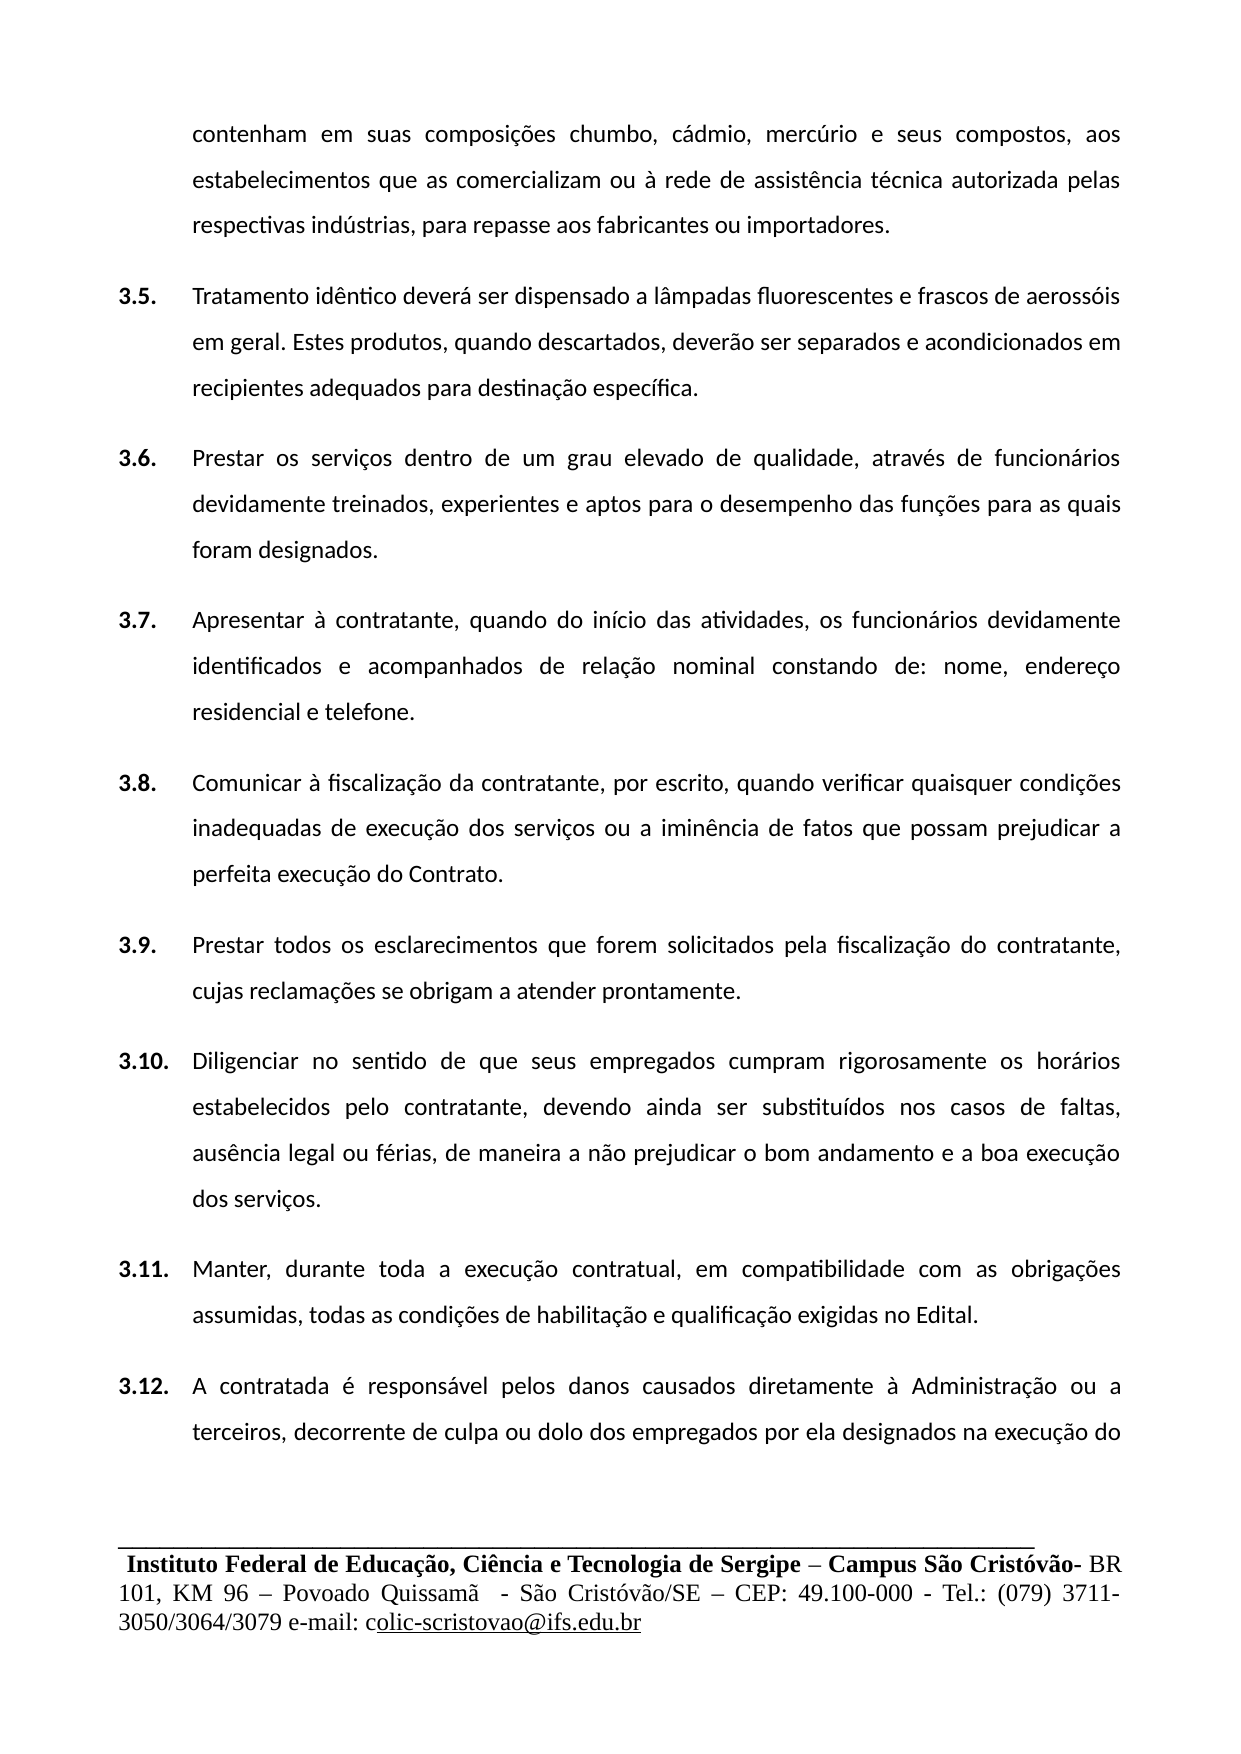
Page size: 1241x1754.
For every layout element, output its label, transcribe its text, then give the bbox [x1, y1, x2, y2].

text 3.11. Manter, durante toda a execução contratual, em compatibilidade com as obrigações assumidas, todas as condições de habilitação e qualificação exigidas no Edital. [118, 1253, 1122, 1330]
text 3.12. A contratada é responsável pelos danos causados diretamente à Administração ou a terceiros, decorrente de culpa ou dolo dos empregados por ela designados na execução do [118, 1370, 1122, 1446]
text 3.8. Comunicar à fiscalização da contratante, por escrito, quando verificar quaisquer condições inadequadas de execução dos serviços ou a iminência de fatos que possam prejudicar a perfeita execução do Contrato. [118, 767, 1122, 889]
text 3.9. Prestar todos os esclarecimentos que forem solicitados pela fiscalização do contratante, cujas reclamações se obrigam a atender prontamente. [118, 929, 1122, 1005]
text 3.6. Prestar os serviços dentro de um grau elevado de qualidade, através de funcionários devidamente treinados, experientes e aptos para o desempenho das funções para as quais foram designados. [118, 442, 1122, 564]
text 3.5. Tratamento idêntico deverá ser dispensado a lâmpadas fluorescentes e frascos de aerossóis em geral. Estes produtos, quando descartados, deverão ser separados e acondicionados em recipientes adequados para destinação específica. [118, 280, 1122, 402]
text contenham em suas composições chumbo, cádmio, mercúrio e seus compostos, aos estabelecimentos que as comercializam ou à rede de assistência técnica autorizada pelas respectivas indústrias, para repasse aos fabricantes ou importadores. [118, 118, 1122, 240]
text 3.7. Apresentar à contratante, quando do início das atividades, os funcionários devidamente identificados e acompanhados de relação nominal constando de: nome, endereço residencial e telefone. [118, 605, 1122, 727]
text 3.10. Diligenciar no sentido de que seus empregados cumpram rigorosamente os horários estabelecidos pelo contratante, devendo ainda ser substituídos nos casos de faltas, ausência legal ou férias, de maneira a não prejudicar o bom andamento e a boa execução dos serviços. [118, 1046, 1122, 1213]
